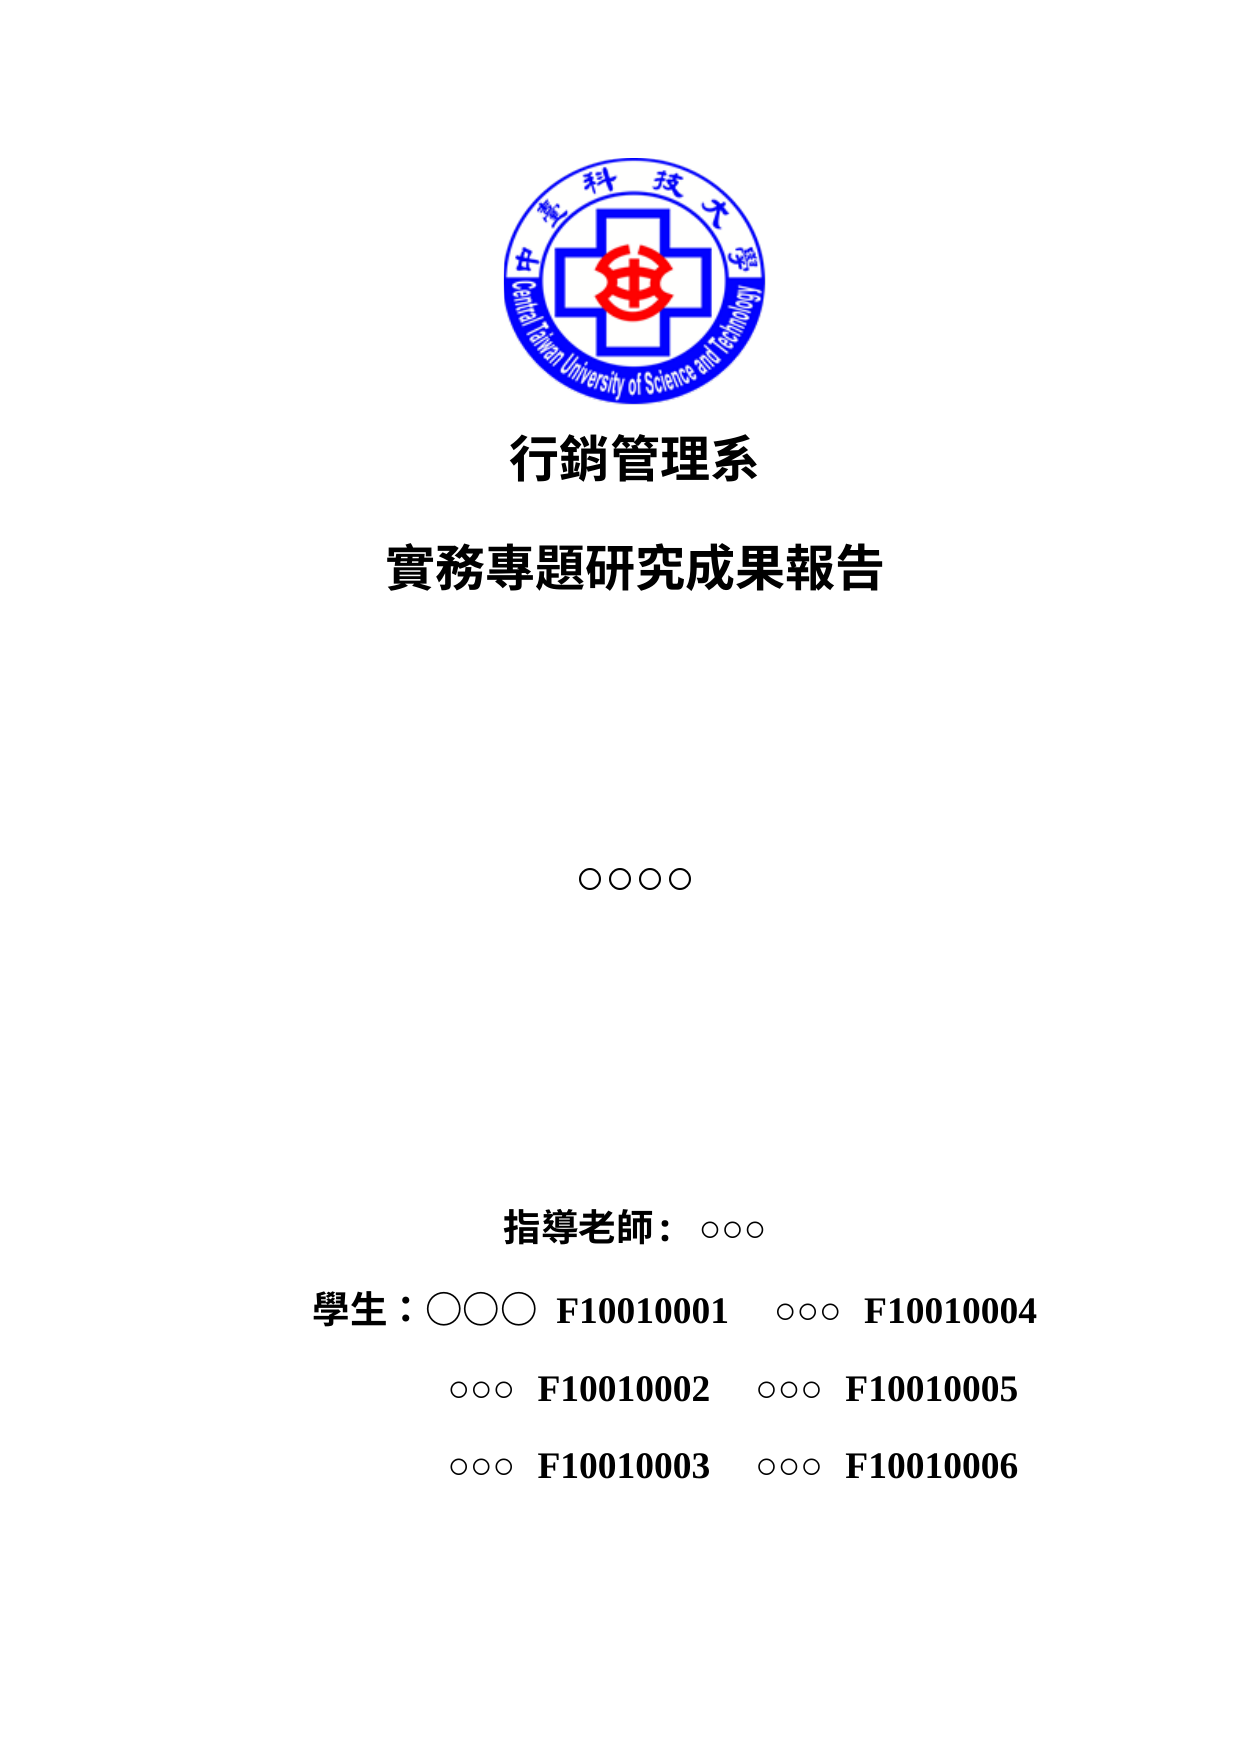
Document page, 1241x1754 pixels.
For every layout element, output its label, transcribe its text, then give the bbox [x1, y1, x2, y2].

text ○○○ F10010003 ○○○ F10010006 [177, 1438, 1092, 1489]
text 行銷管理系 [177, 419, 1092, 492]
text ○○○○ [177, 841, 1092, 909]
text ○○○ F10010002 ○○○ F10010005 [177, 1361, 1092, 1412]
text 實務專題研究成果報告 [177, 528, 1092, 600]
text 指導老師: ○○○ [177, 1198, 1092, 1253]
text 學生：○○○ F10010001 ○○○ F10010004 [177, 1280, 1092, 1334]
